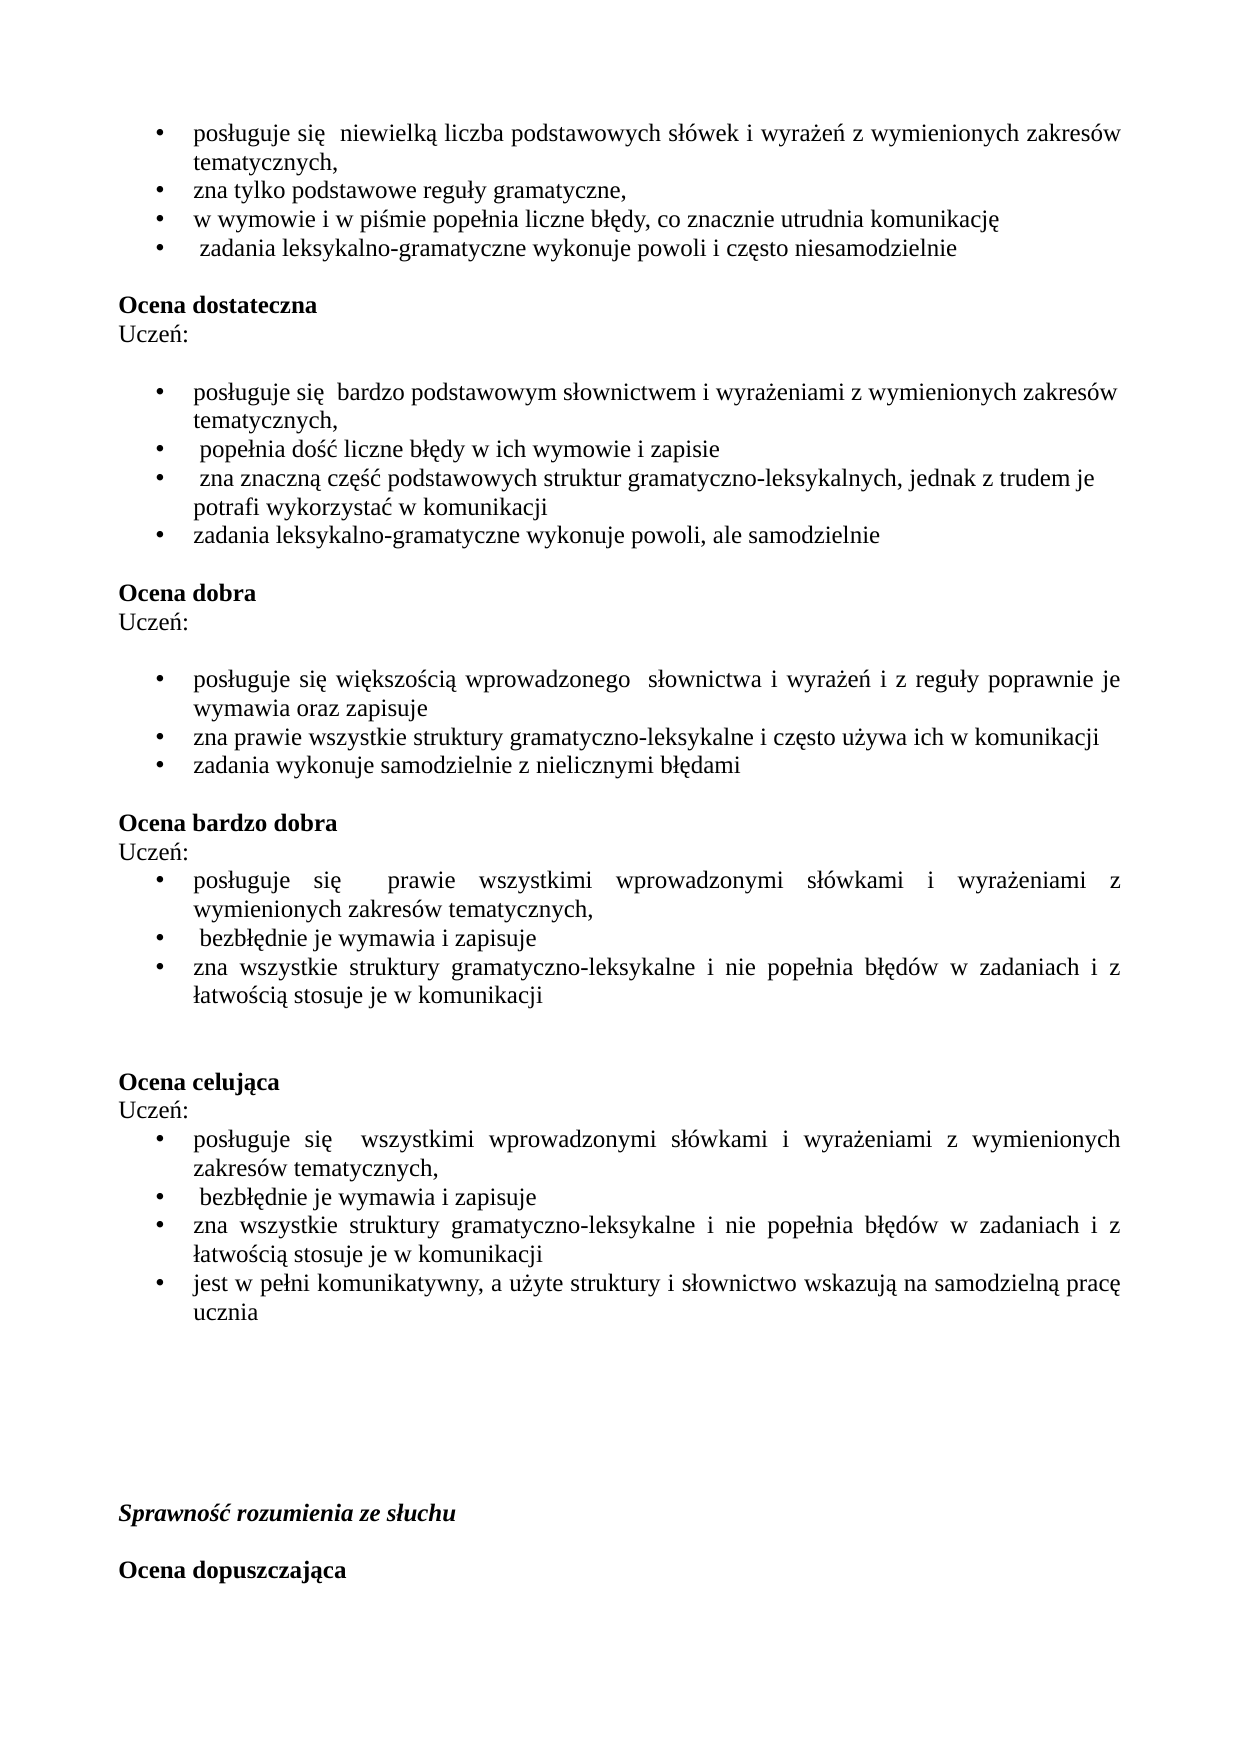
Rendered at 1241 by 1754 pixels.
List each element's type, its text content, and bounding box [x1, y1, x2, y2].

list bezbłędnie je wymawia i zapisuje [156, 923, 1122, 952]
text Ocena celująca [118, 1067, 1122, 1096]
text Ocena dobra [118, 578, 1122, 607]
list popełnia dość liczne błędy w ich wymowie i zapisie [156, 434, 1122, 463]
list zna tylko podstawowe reguły gramatyczne, [156, 176, 1122, 204]
list posługuje się wszystkimi wprowadzonymi słówkami i wyrażeniami z wymienionych zakresów tematycznych, [156, 1124, 1122, 1182]
list zna znaczną część podstawowych struktur gramatyczno-leksykalnych, jednak z trudem je potrafi wykorzystać w komunikacji [156, 463, 1122, 521]
list zadania leksykalno-gramatyczne wykonuje powoli i często niesamodzielnie [156, 233, 1122, 262]
list zna wszystkie struktury gramatyczno-leksykalne i nie popełnia błędów w zadaniach i z łatwością stosuje je w komunikacji [156, 952, 1122, 1009]
list zna wszystkie struktury gramatyczno-leksykalne i nie popełnia błędów w zadaniach i z łatwością stosuje je w komunikacji [156, 1211, 1122, 1268]
list posługuje się większością wprowadzonego słownictwa i wyrażeń i z reguły poprawnie je wymawia oraz zapisuje [156, 664, 1122, 722]
text Ocena dostateczna [118, 291, 1122, 319]
list zadania leksykalno-gramatyczne wykonuje powoli, ale samodzielnie [156, 521, 1122, 578]
list zadania wykonuje samodzielnie z nielicznymi błędami [156, 751, 1122, 779]
text Uczeń: [118, 837, 1122, 866]
text Uczeń: [118, 607, 1122, 636]
list jest w pełni komunikatywny, a użyte struktury i słownictwo wskazują na samodzielną pracę ucznia [156, 1268, 1122, 1326]
text Ocena dopuszczająca [118, 1556, 1122, 1584]
text Sprawność rozumienia ze słuchu [118, 1498, 1122, 1527]
list posługuje się niewielką liczba podstawowych słówek i wyrażeń z wymienionych zakresów tematycznych, [156, 118, 1122, 176]
list zna prawie wszystkie struktury gramatyczno-leksykalne i często używa ich w komunikacji [156, 722, 1122, 751]
list posługuje się prawie wszystkimi wprowadzonymi słówkami i wyrażeniami z wymienionych zakresów tematycznych, [156, 866, 1122, 923]
text Uczeń: [118, 319, 1122, 348]
text Ocena bardzo dobra [118, 808, 1122, 837]
list w wymowie i w piśmie popełnia liczne błędy, co znacznie utrudnia komunikację [156, 204, 1122, 233]
list posługuje się bardzo podstawowym słownictwem i wyrażeniami z wymienionych zakresów tematycznych, [156, 377, 1122, 434]
text Uczeń: [118, 1096, 1122, 1124]
list bezbłędnie je wymawia i zapisuje [156, 1182, 1122, 1211]
